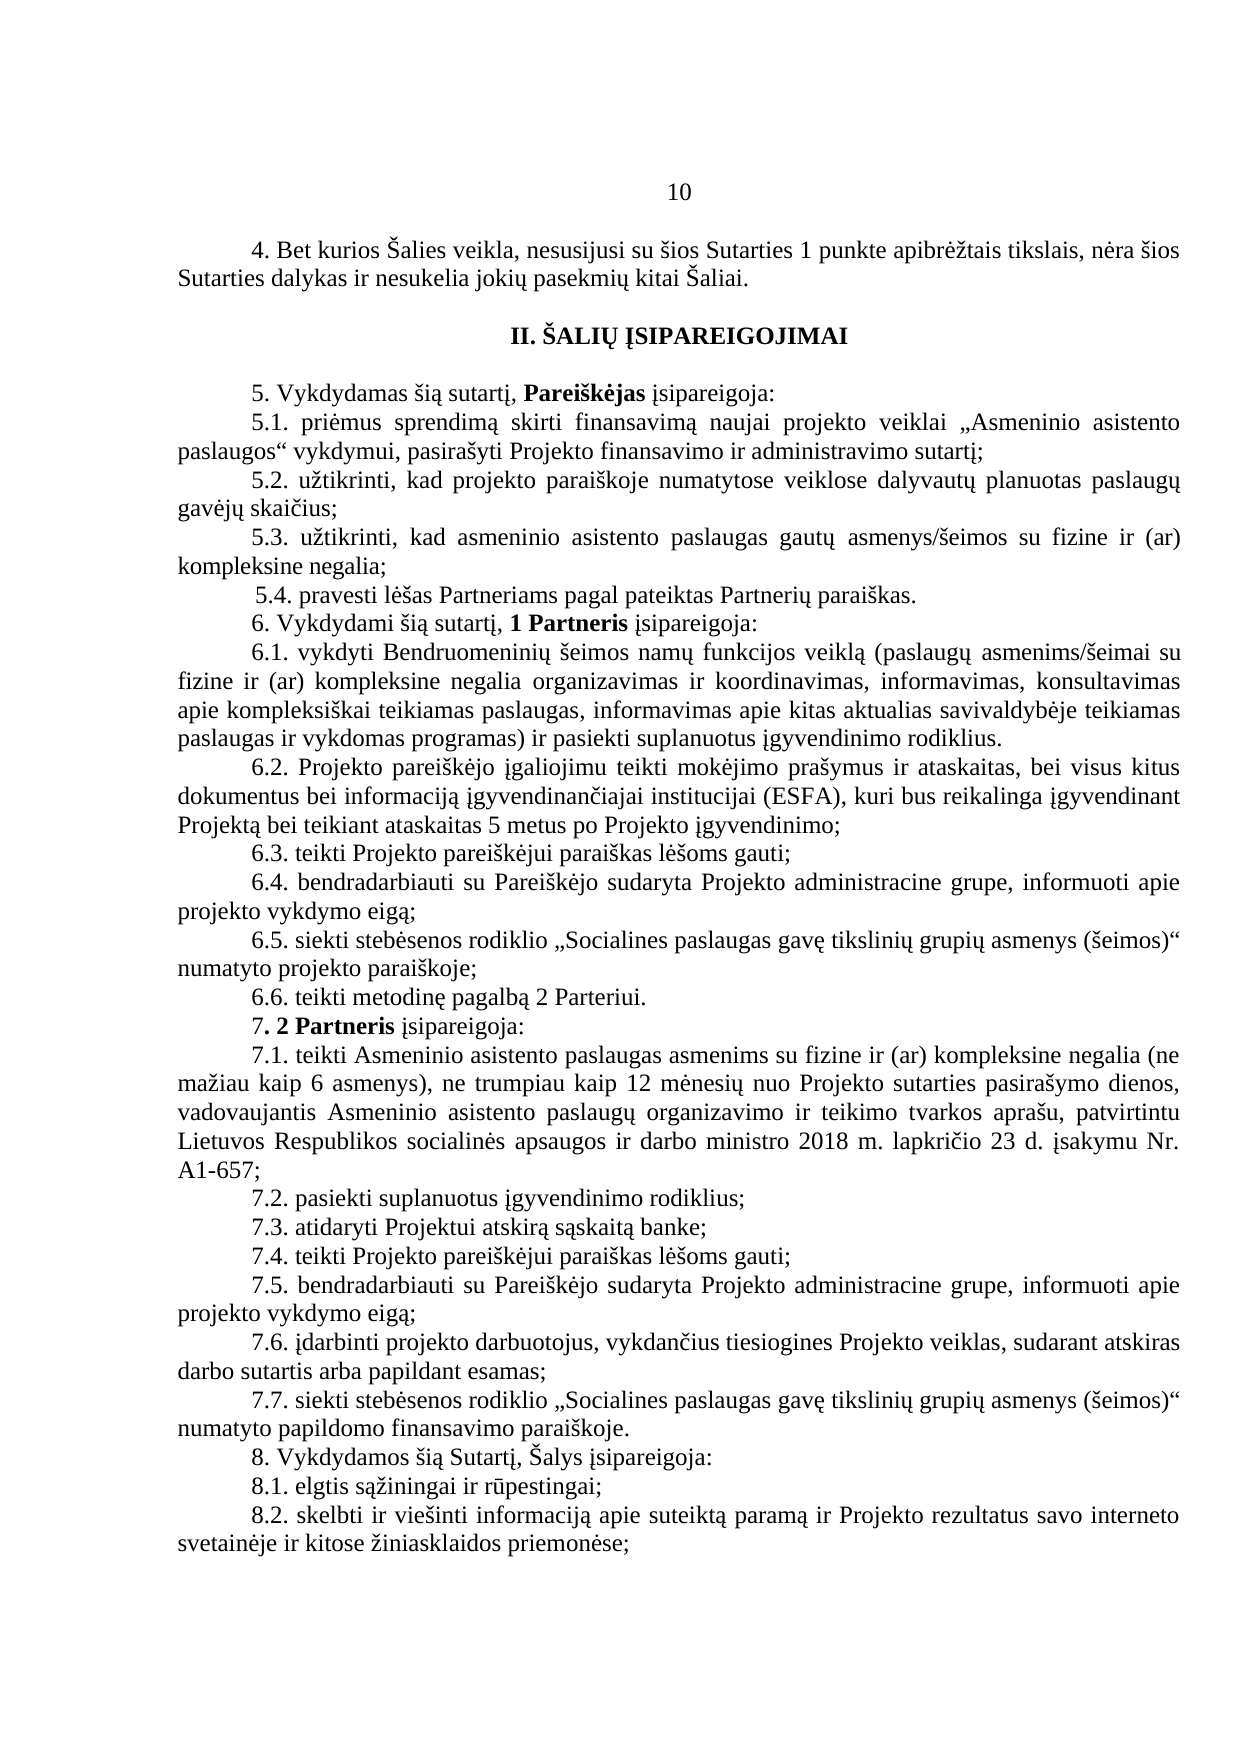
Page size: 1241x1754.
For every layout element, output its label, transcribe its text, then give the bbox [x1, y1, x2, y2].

text 5.3. užtikrinti, kad asmeninio asistento paslaugas gautų asmenys/šeimos su fizine ir (ar) kompleksine negalia; [177, 522, 1181, 580]
text II. ŠALIŲ ĮSIPAREIGOJIMAI [177, 321, 1181, 350]
text 7.5. bendradarbiauti su Pareiškėjo sudaryta Projekto administracine grupe, informuoti apie projekto vykdymo eigą; [177, 1270, 1181, 1327]
text 6.5. siekti stebėsenos rodiklio „Socialines paslaugas gavę tikslinių grupių asmenys (šeimos)“ numatyto projekto paraiškoje; [177, 925, 1181, 982]
text 6.4. bendradarbiauti su Pareiškėjo sudaryta Projekto administracine grupe, informuoti apie projekto vykdymo eigą; [177, 867, 1181, 925]
text 7.4. teikti Projekto pareiškėjui paraiškas lėšoms gauti; [177, 1241, 1181, 1270]
text 5. Vykdydamas šią sutartį, Pareiškėjas įsipareigoja: [177, 378, 1181, 407]
text 8.1. elgtis sąžiningai ir rūpestingai; [177, 1471, 1181, 1500]
text 8. Vykdydamos šią Sutartį, Šalys įsipareigoja: [177, 1442, 1181, 1471]
text 7.2. pasiekti suplanuotus įgyvendinimo rodiklius; [177, 1183, 1181, 1212]
text 5.1. priėmus sprendimą skirti finansavimą naujai projekto veiklai „Asmeninio asistento paslaugos“ vykdymui, pasirašyti Projekto finansavimo ir administravimo sutartį; [177, 407, 1181, 465]
text 6.1. vykdyti Bendruomeninių šeimos namų funkcijos veiklą (paslaugų asmenims/šeimai su fizine ir (ar) kompleksine negalia organizavimas ir koordinavimas, informavimas, konsultavimas apie kompleksiškai teikiamas paslaugas, informavimas apie kitas aktualias savivaldybėje teikiamas paslaugas ir vykdomas programas) ir pasiekti suplanuotus įgyvendinimo rodiklius. [177, 637, 1181, 752]
text 5.4. pravesti lėšas Partneriams pagal pateiktas Partnerių paraiškas. [177, 580, 1181, 608]
text 7.1. teikti Asmeninio asistento paslaugas asmenims su fizine ir (ar) kompleksine negalia (ne mažiau kaip 6 asmenys), ne trumpiau kaip 12 mėnesių nuo Projekto sutarties pasirašymo dienos, vadovaujantis Asmeninio asistento paslaugų organizavimo ir teikimo tvarkos aprašu, patvirtintu Lietuvos Respublikos socialinės apsaugos ir darbo ministro 2018 m. lapkričio 23 d. įsakymu Nr. A1-657; [177, 1040, 1181, 1183]
text 6.2. Projekto pareiškėjo įgaliojimu teikti mokėjimo prašymus ir ataskaitas, bei visus kitus dokumentus bei informaciją įgyvendinančiajai institucijai (ESFA), kuri bus reikalinga įgyvendinant Projektą bei teikiant ataskaitas 5 metus po Projekto įgyvendinimo; [177, 752, 1181, 838]
text 6.3. teikti Projekto pareiškėjui paraiškas lėšoms gauti; [177, 838, 1181, 867]
text 4. Bet kurios Šalies veikla, nesusijusi su šios Sutarties 1 punkte apibrėžtais tikslais, nėra šios Sutarties dalykas ir nesukelia jokių pasekmių kitai Šaliai. [177, 235, 1181, 292]
text 7. 2 Partneris įsipareigoja: [177, 1011, 1181, 1040]
text 7.7. siekti stebėsenos rodiklio „Socialines paslaugas gavę tikslinių grupių asmenys (šeimos)“ numatyto papildomo finansavimo paraiškoje. [177, 1385, 1181, 1442]
text 6.6. teikti metodinę pagalbą 2 Parteriui. [177, 982, 1181, 1011]
text 5.2. užtikrinti, kad projekto paraiškoje numatytose veiklose dalyvautų planuotas paslaugų gavėjų skaičius; [177, 465, 1181, 522]
text 8.2. skelbti ir viešinti informaciją apie suteiktą paramą ir Projekto rezultatus savo interneto svetainėje ir kitose žiniasklaidos priemonėse; [177, 1500, 1181, 1557]
text 7.6. įdarbinti projekto darbuotojus, vykdančius tiesiogines Projekto veiklas, sudarant atskiras darbo sutartis arba papildant esamas; [177, 1327, 1181, 1385]
text 7.3. atidaryti Projektui atskirą sąskaitą banke; [177, 1212, 1181, 1241]
text 6. Vykdydami šią sutartį, 1 Partneris įsipareigoja: [177, 608, 1181, 637]
